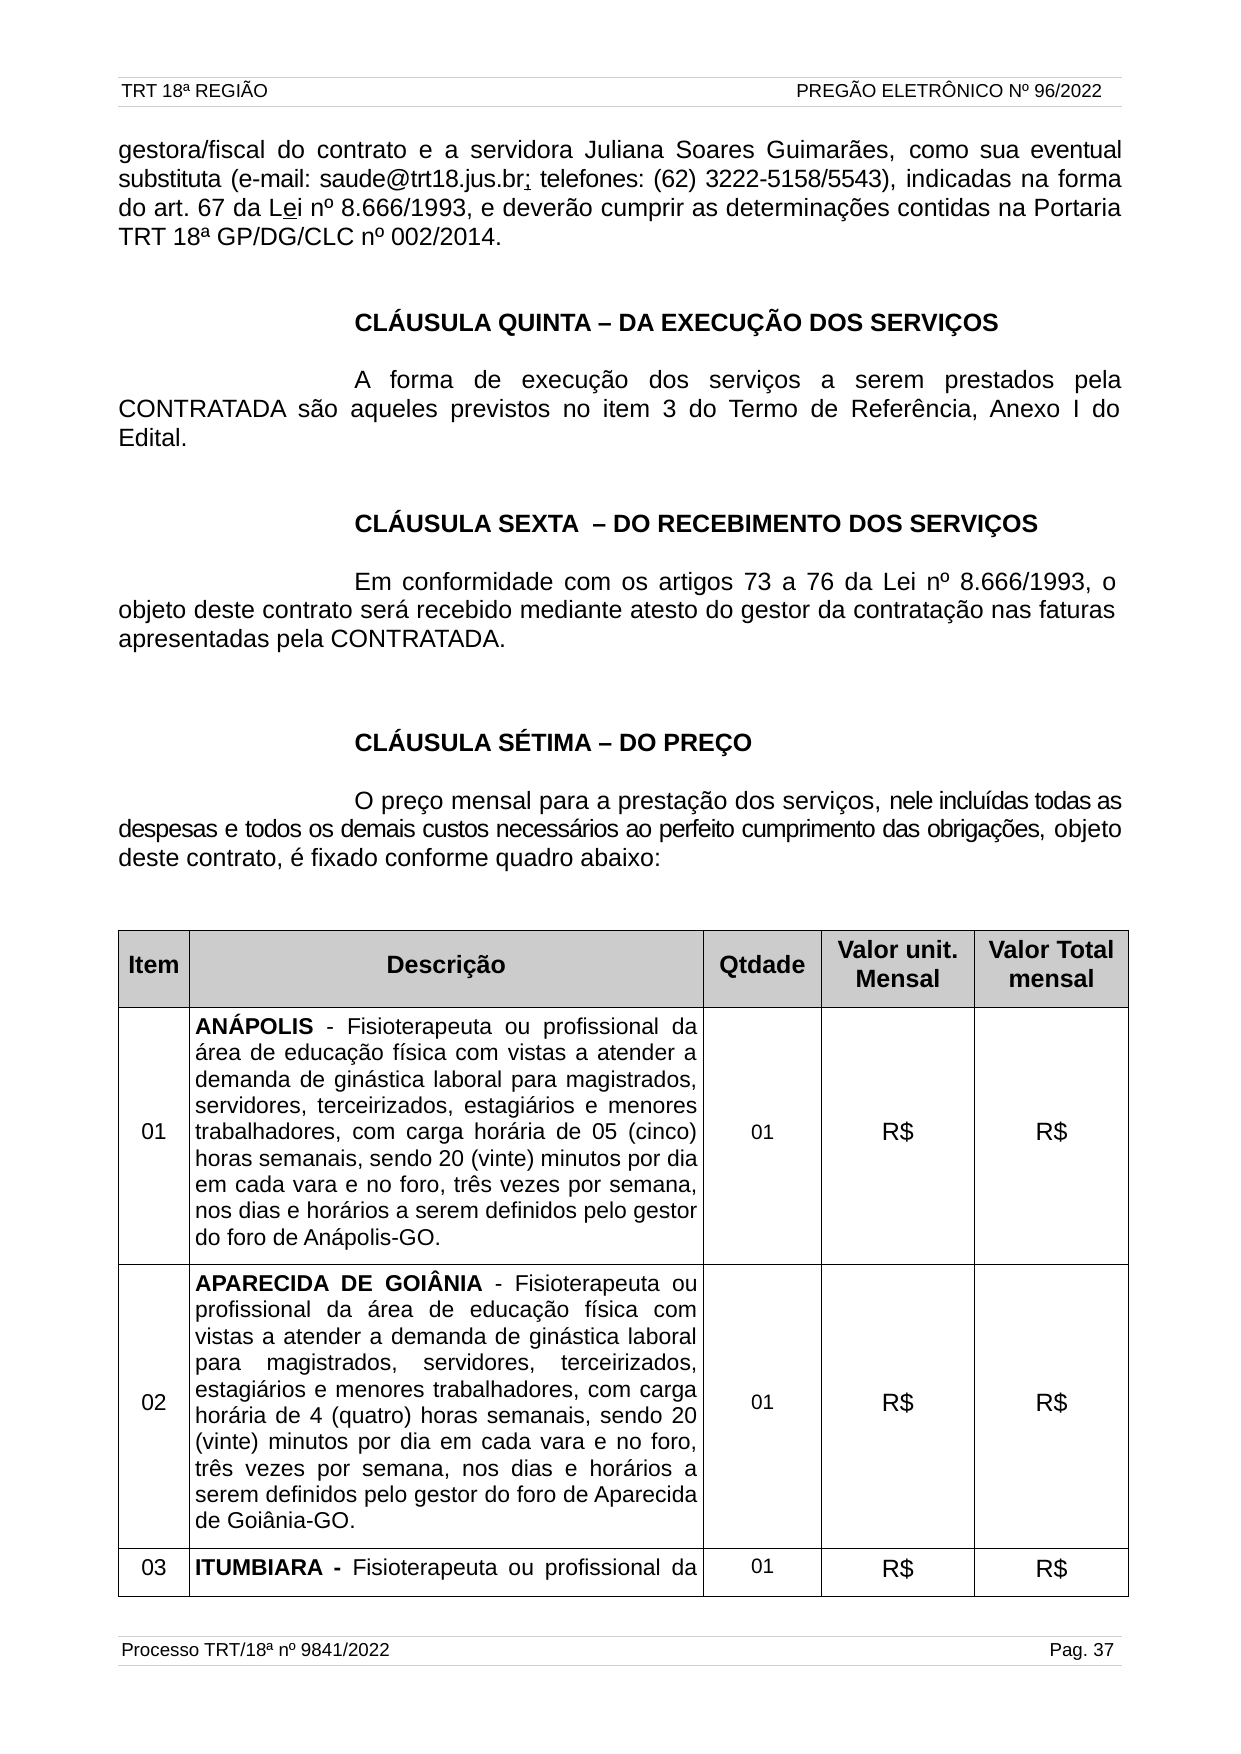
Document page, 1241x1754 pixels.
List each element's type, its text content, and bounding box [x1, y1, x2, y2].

table_cell 02 [119, 1265, 189, 1548]
table_cell 03 [119, 1549, 189, 1596]
table_cell R$ [975, 1265, 1128, 1548]
text CLÁUSULA SÉTIMA – DO PREÇO [354, 728, 1081, 757]
table_cell R$ [975, 1549, 1128, 1596]
text Em conformidade com os artigos 73 a 76 da Lei nº 8.666/1993, o objeto deste contrato será recebido mediante atesto do gestor da contratação nas faturas apresentadas pela CONTRATADA. [118, 567, 1117, 653]
text gestora/fiscal do contrato e a servidora Juliana Soares Guimarães, como sua eventual substituta (e-mail: saude@trt18.jus.br; telefones: (62) 3222-5158/5543), indicadas na forma do art. 67 da Lei nº 8.666/1993, e deverão cumprir as determinações contidas na Portaria TRT 18ª GP/DG/CLC nº 002/2014. [118, 136, 1122, 251]
table_header Valor unit. Mensal [822, 931, 974, 1007]
table_cell R$ [975, 1008, 1128, 1264]
table_cell ANÁPOLIS - Fisioterapeuta ou profissional da área de educação física com vistas a atender a demanda de ginástica laboral para magistrados, servidores, terceirizados, estagiários e menores trabalhadores, com carga horária de 05 (cinco) horas semanais, sendo 20 (vinte) minutos por dia em cada vara e no foro, três vezes por semana, nos dias e horários a serem definidos pelo gestor do foro de Anápolis-GO. [190, 1008, 703, 1264]
table_cell 01 [119, 1008, 189, 1264]
text CLÁUSULA SEXTA – DO RECEBIMENTO DOS SERVIÇOS [118, 509, 1122, 538]
table_cell ITUMBIARA - Fisioterapeuta ou profissional da [190, 1549, 703, 1596]
table_header Item [119, 931, 189, 1007]
table_cell 01 [704, 1008, 821, 1264]
table_header Valor Total mensal [975, 931, 1128, 1007]
text O preço mensal para a prestação dos serviços, nele incluídas todas as despesas e todos os demais custos necessários ao perfeito cumprimento das obrigações, objeto deste contrato, é fixado conforme quadro abaixo: [118, 786, 1122, 872]
table_cell 01 [704, 1549, 821, 1596]
table_cell APARECIDA DE GOIÂNIA - Fisioterapeuta ou profissional da área de educação física com vistas a atender a demanda de ginástica laboral para magistrados, servidores, terceirizados, estagiários e menores trabalhadores, com carga horária de 4 (quatro) horas semanais, sendo 20 (vinte) minutos por dia em cada vara e no foro, três vezes por semana, nos dias e horários a serem definidos pelo gestor do foro de Aparecida de Goiânia-GO. [190, 1265, 703, 1548]
table_cell 01 [704, 1265, 821, 1548]
text CLÁUSULA QUINTA – DA EXECUÇÃO DOS SERVIÇOS [118, 308, 1122, 337]
table_cell R$ [822, 1265, 974, 1548]
table_cell R$ [822, 1008, 974, 1264]
table_header Descrição [190, 931, 703, 1007]
table_header Qtdade [704, 931, 821, 1007]
table_cell R$ [822, 1549, 974, 1596]
text A forma de execução dos serviços a serem prestados pela CONTRATADA são aqueles previstos no item 3 do Termo de Referência, Anexo I do Edital. [118, 366, 1122, 452]
